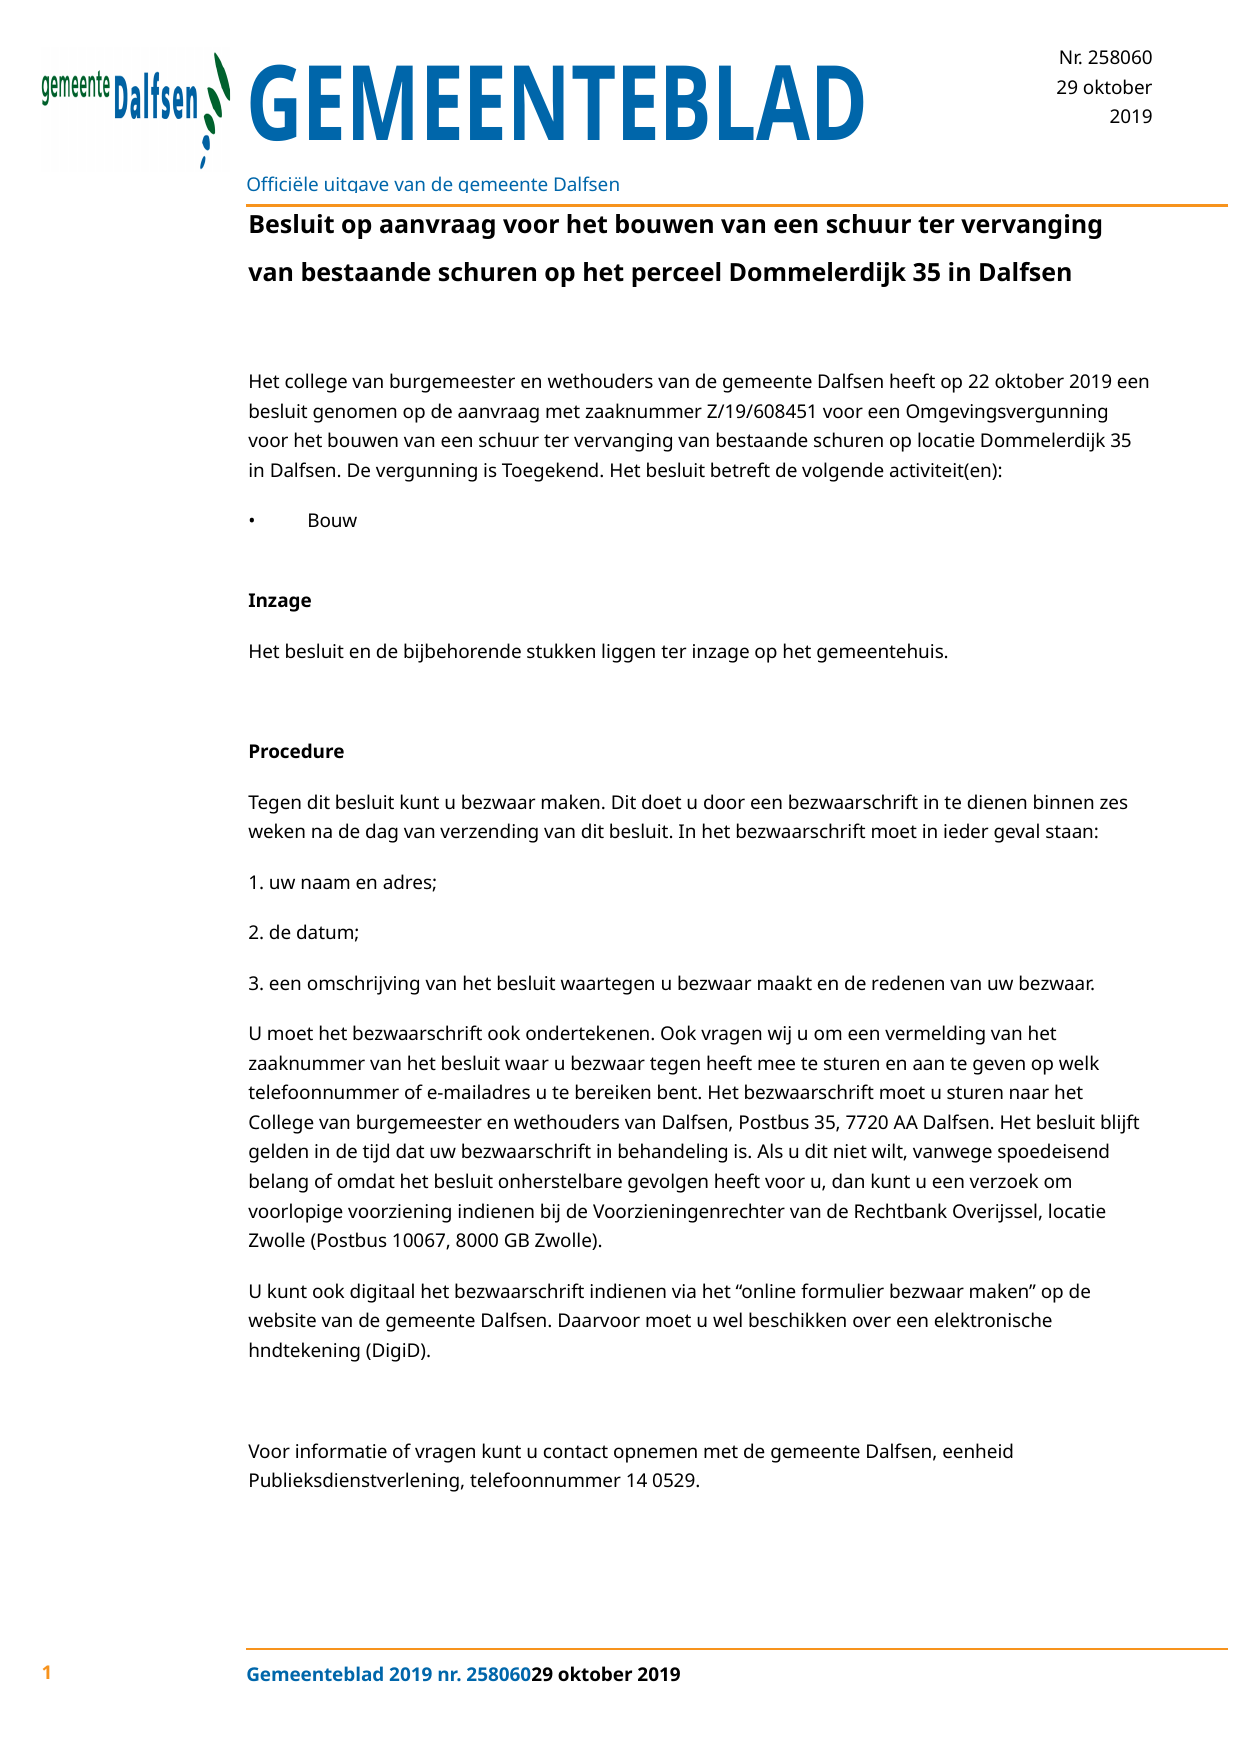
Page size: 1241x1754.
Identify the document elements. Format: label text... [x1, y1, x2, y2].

picture [41, 47, 231, 172]
text 3. een omschrijving van het besluit waartegen u bezwaar maakt en de redenen van uw bezwaar. [248, 970, 1152, 996]
text 1. uw naam en adres; [248, 869, 1152, 895]
text Inzage [248, 587, 1152, 613]
text Voor informatie of vragen kunt u contact opnemen met de gemeente Dalfsen, eenheid Publieksdienstverlening, telefoonnummer 14 0529. [248, 1438, 1152, 1493]
text Tegen dit besluit kunt u bezwaar maken. Dit doet u door een bezwaarschrift in te dienen binnen zes weken na de dag van verzending van dit besluit. In het bezwaarschrift moet in ieder geval staan: [248, 789, 1152, 844]
text Het college van burgemeester en wethouders van de gemeente Dalfsen heeft op 22 oktober 2019 een besluit genomen op de aanvraag met zaaknummer Z/19/608451 voor een Omgevingsvergunning voor het bouwen van een schuur ter vervanging van bestaande schuren op locatie Dommelerdijk 35 in Dalfsen. De vergunning is Toegekend. Het besluit betreft de volgende activiteit(en): [248, 368, 1152, 483]
text Procedure [248, 739, 1152, 764]
text U moet het bezwaarschrift ook ondertekenen. Ook vragen wij u om een vermelding van het zaaknummer van het besluit waar u bezwaar tegen heeft mee te sturen en aan te geven op welk telefoonnummer of e-mailadres u te bereiken bent. Het bezwaarschrift moet u sturen naar het College van burgemeester en wethouders van Dalfsen, Postbus 35, 7720 AA Dalfsen. Het besluit blijft gelden in de tijd dat uw bezwaarschrift in behandeling is. Als u dit niet wilt, vanwege spoedeisend belang of omdat het besluit onherstelbare gevolgen heeft voor u, dan kunt u een verzoek om voorlopige voorziening indienen bij de Voorzieningenrechter van de Rechtbank Overijssel, locatie Zwolle (Postbus 10067, 8000 GB Zwolle). [248, 1020, 1152, 1253]
text 2. de datum; [248, 919, 1152, 945]
text Het besluit en de bijbehorende stukken liggen ter inzage op het gemeentehuis. [248, 638, 1152, 664]
text Besluit op aanvraag voor het bouwen van een schuur ter vervanging van bestaande schuren op het perceel Dommelerdijk 35 in Dalfsen [248, 207, 1152, 288]
list Bouw [248, 507, 1152, 533]
text U kunt ook digitaal het bezwaarschrift indienen via het “online formulier bezwaar maken” op de website van de gemeente Dalfsen. Daarvoor moet u wel beschikken over een elektronische hndtekening (DigiD). [248, 1278, 1152, 1363]
